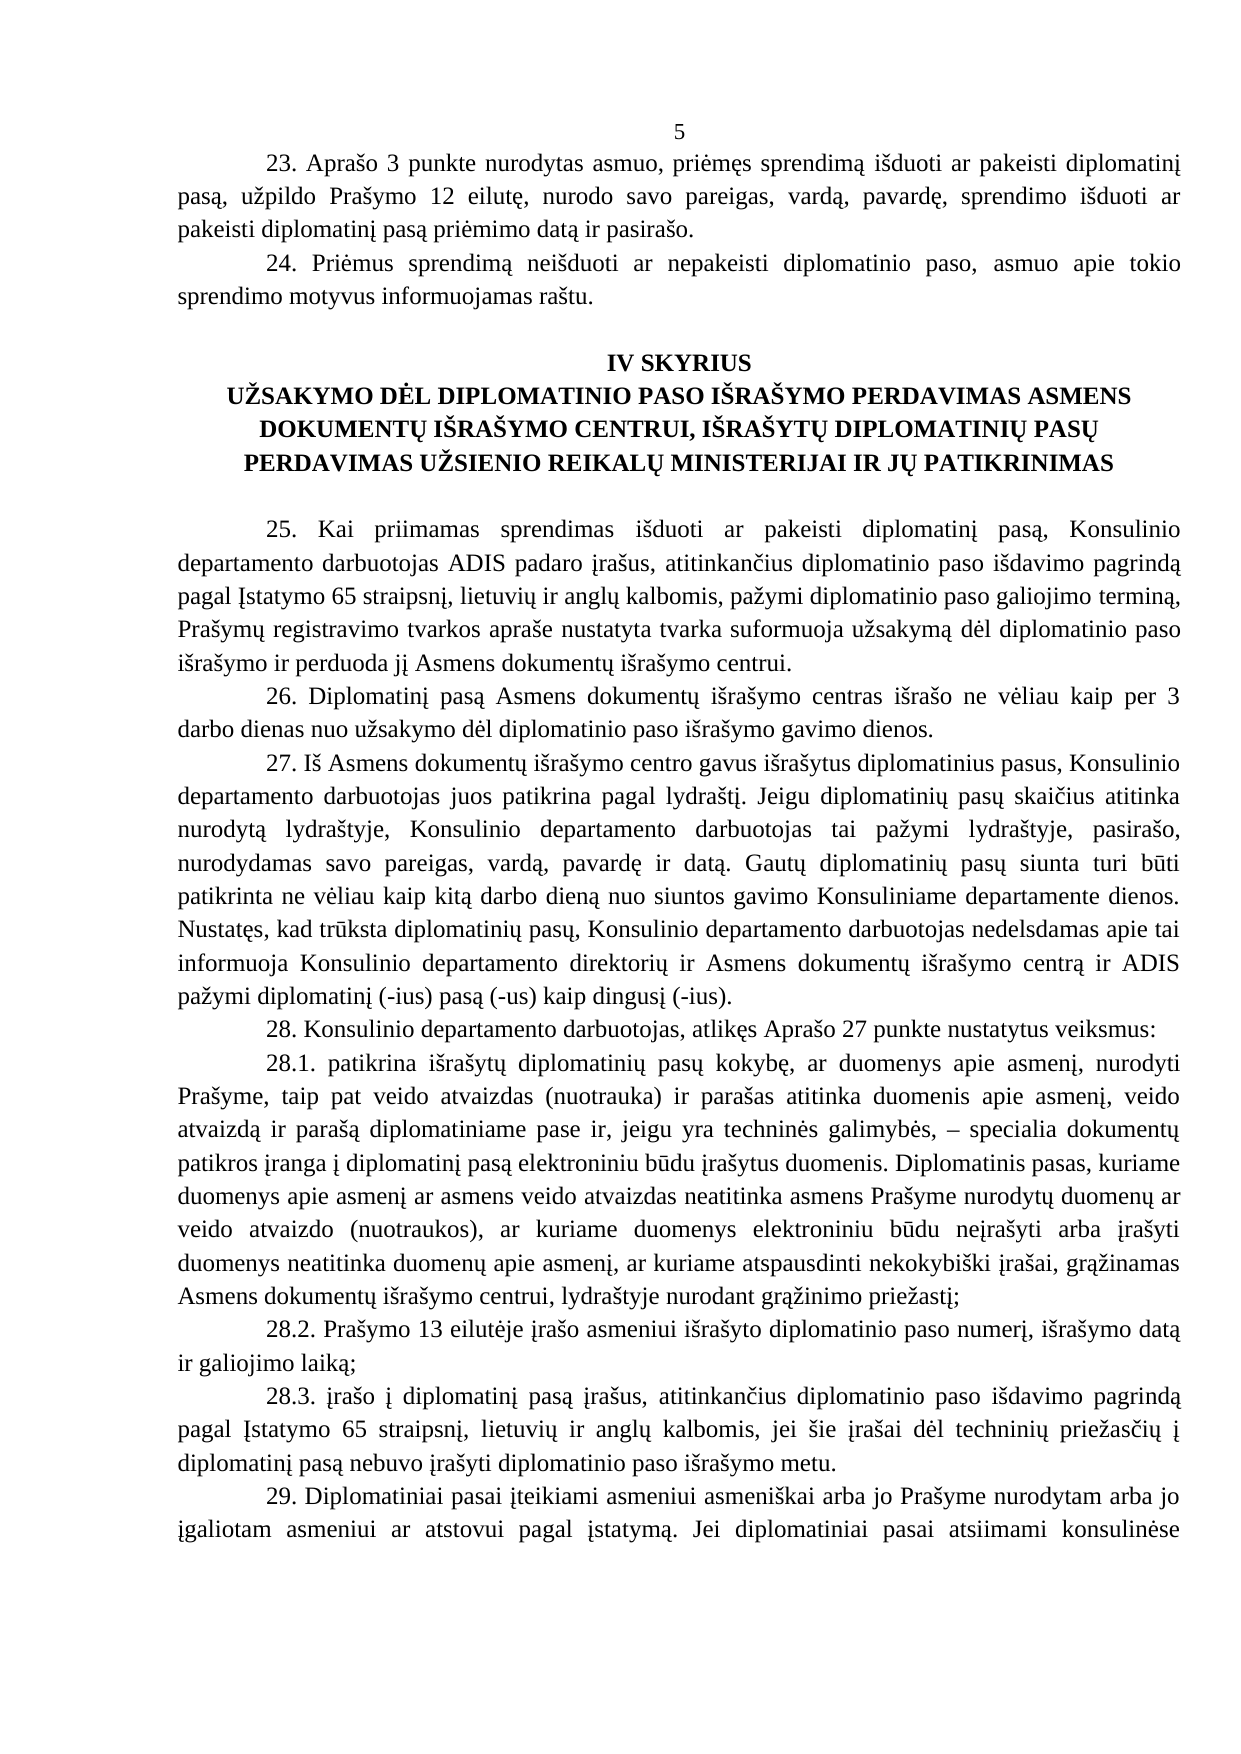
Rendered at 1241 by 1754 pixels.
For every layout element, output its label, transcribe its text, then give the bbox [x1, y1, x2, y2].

text UŽSAKYMO DĖL DIPLOMATINIO PASO IŠRAŠYMO PERDAVIMAS ASMENS DOKUMENTŲ IŠRAŠYMO CENTRUI, IŠRAŠYTŲ diplomatiniŲ PASŲ PERDAVIMAS UŽSIENIO REIKALŲ MINISTERIJAI IR JŲ PATIKRINIMAS [177, 381, 1181, 476]
text 28.1. patikrina išrašytų diplomatinių pasų kokybę, ar duomenys apie asmenį, nurodyti Prašyme, taip pat veido atvaizdas (nuotrauka) ir parašas atitinka duomenis apie asmenį, veido atvaizdą ir parašą diplomatiniame pase ir, jeigu yra techninės galimybės, – specialia dokumentų patikros įranga į diplomatinį pasą elektroniniu būdu įrašytus duomenis. Diplomatinis pasas, kuriame duomenys apie asmenį ar asmens veido atvaizdas neatitinka asmens Prašyme nurodytų duomenų ar veido atvaizdo (nuotraukos), ar kuriame duomenys elektroniniu būdu neįrašyti arba įrašyti duomenys neatitinka duomenų apie asmenį, ar kuriame atspausdinti nekokybiški įrašai, grąžinamas Asmens dokumentų išrašymo centrui, lydraštyje nurodant grąžinimo priežastį; [177, 1048, 1181, 1310]
text 28.3. įrašo į diplomatinį pasą įrašus, atitinkančius diplomatinio paso išdavimo pagrindą pagal Įstatymo 65 straipsnį, lietuvių ir anglų kalbomis, jei šie įrašai dėl techninių priežasčių į diplomatinį pasą nebuvo įrašyti diplomatinio paso išrašymo metu. [177, 1381, 1181, 1476]
text IV SKyrius [177, 348, 1181, 376]
text 27. Iš Asmens dokumentų išrašymo centro gavus išrašytus diplomatinius pasus, Konsulinio departamento darbuotojas juos patikrina pagal lydraštį. Jeigu diplomatinių pasų skaičius atitinka nurodytą lydraštyje, Konsulinio departamento darbuotojas tai pažymi lydraštyje, pasirašo, nurodydamas savo pareigas, vardą, pavardę ir datą. Gautų diplomatinių pasų siunta turi būti patikrinta ne vėliau kaip kitą darbo dieną nuo siuntos gavimo Konsuliniame departamente dienos. Nustatęs, kad trūksta diplomatinių pasų, Konsulinio departamento darbuotojas nedelsdamas apie tai informuoja Konsulinio departamento direktorių ir Asmens dokumentų išrašymo centrą ir ADIS pažymi diplomatinį (-ius) pasą (-us) kaip dingusį (-ius). [177, 748, 1181, 1010]
text 25. Kai priimamas sprendimas išduoti ar pakeisti diplomatinį pasą, Konsulinio departamento darbuotojas ADIS padaro įrašus, atitinkančius diplomatinio paso išdavimo pagrindą pagal Įstatymo 65 straipsnį, lietuvių ir anglų kalbomis, pažymi diplomatinio paso galiojimo terminą, Prašymų registravimo tvarkos apraše nustatyta tvarka suformuoja užsakymą dėl diplomatinio paso išrašymo ir perduoda jį Asmens dokumentų išrašymo centrui. [177, 514, 1181, 676]
text 26. Diplomatinį pasą Asmens dokumentų išrašymo centras išrašo ne vėliau kaip per 3 darbo dienas nuo užsakymo dėl diplomatinio paso išrašymo gavimo dienos. [177, 681, 1181, 743]
text 29. Diplomatiniai pasai įteikiami asmeniui asmeniškai arba jo Prašyme nurodytam arba jo įgaliotam asmeniui ar atstovui pagal įstatymą. Jei diplomatiniai pasai atsiimami konsulinėse [177, 1481, 1181, 1543]
text 28. Konsulinio departamento darbuotojas, atlikęs Aprašo 27 punkte nustatytus veiksmus: [177, 1014, 1181, 1043]
text 23. Aprašo 3 punkte nurodytas asmuo, priėmęs sprendimą išduoti ar pakeisti diplomatinį pasą, užpildo Prašymo 12 eilutę, nurodo savo pareigas, vardą, pavardę, sprendimo išduoti ar pakeisti diplomatinį pasą priėmimo datą ir pasirašo. [177, 148, 1181, 243]
text 28.2. Prašymo 13 eilutėje įrašo asmeniui išrašyto diplomatinio paso numerį, išrašymo datą ir galiojimo laiką; [177, 1314, 1181, 1376]
text 24. Priėmus sprendimą neišduoti ar nepakeisti diplomatinio paso, asmuo apie tokio sprendimo motyvus informuojamas raštu. [177, 248, 1181, 310]
